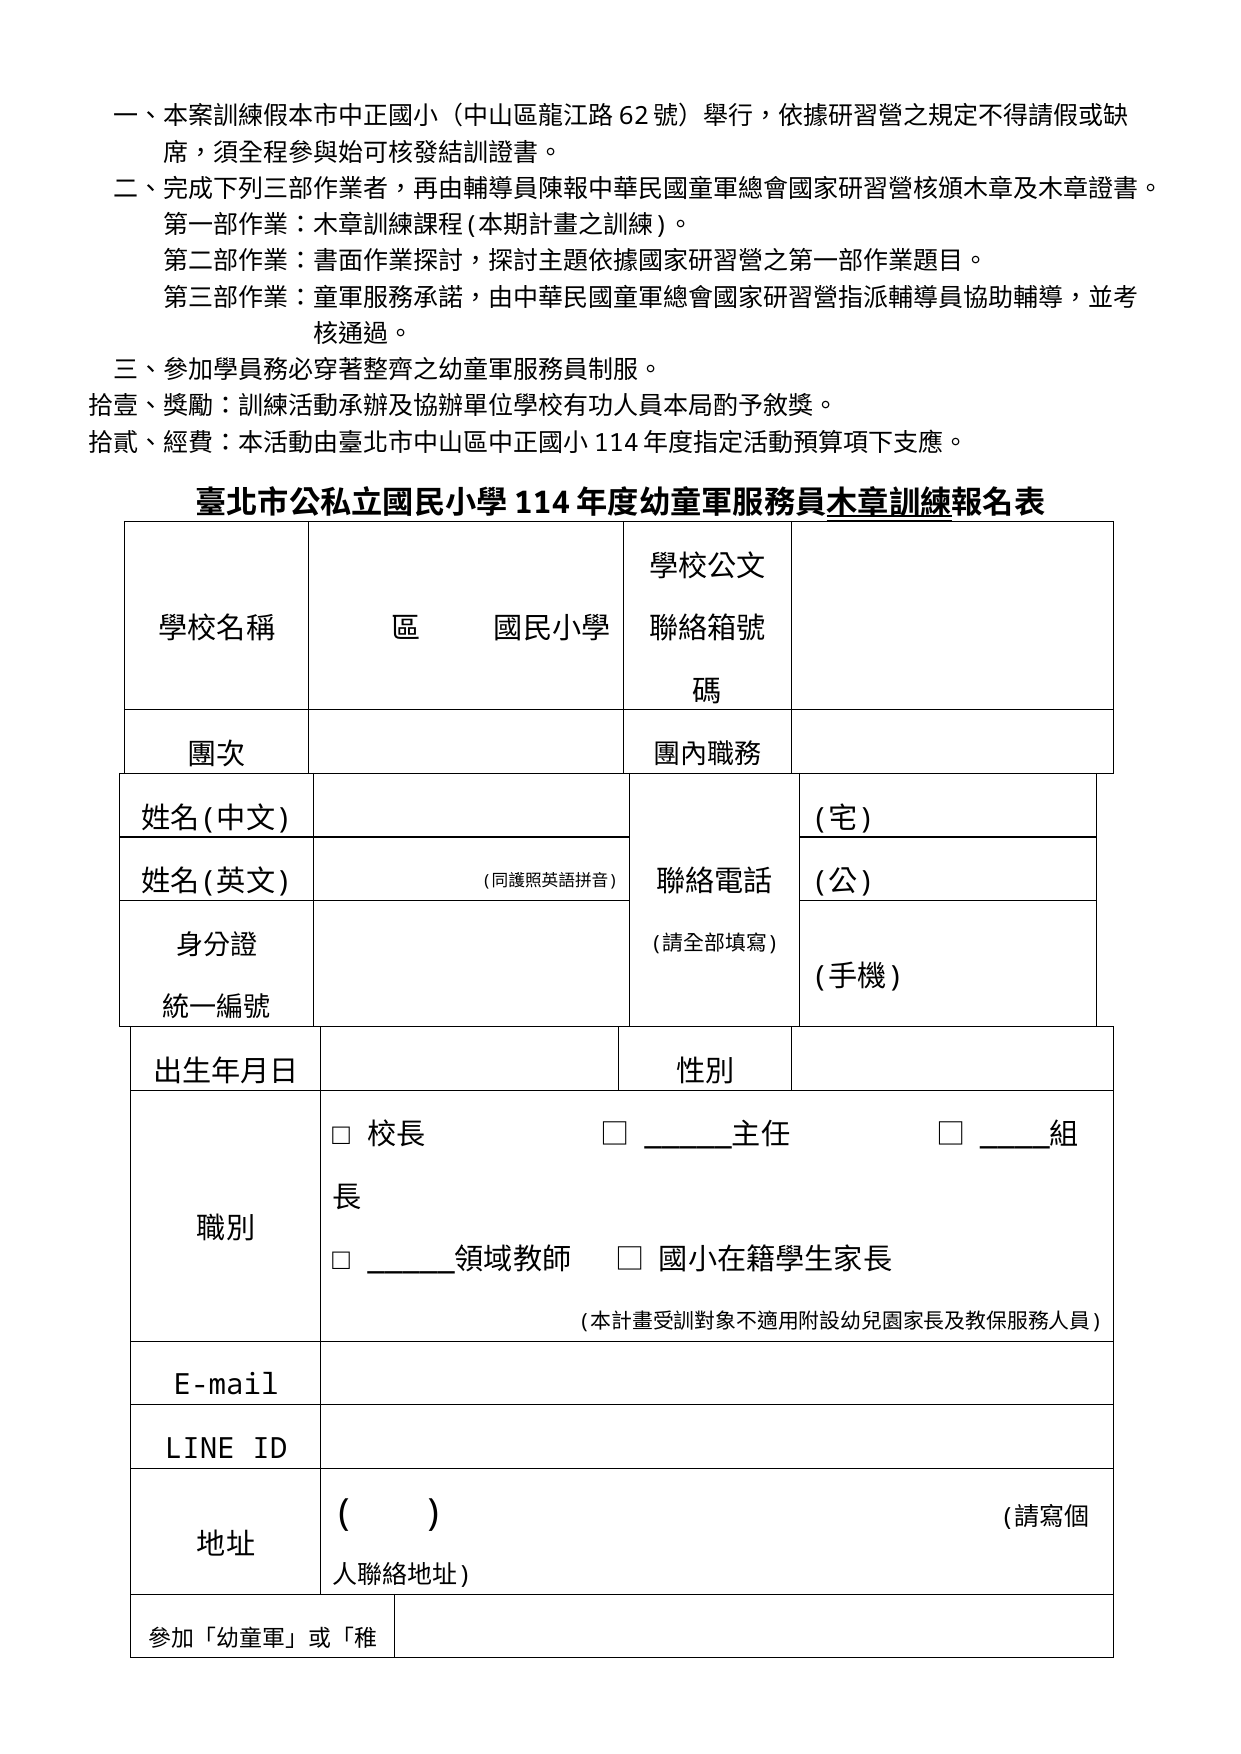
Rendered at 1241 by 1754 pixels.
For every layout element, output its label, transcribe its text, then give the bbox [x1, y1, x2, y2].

table_cell [1149, 900, 1155, 1026]
table_cell 地址 [131, 1469, 320, 1594]
table_cell [115, 1090, 124, 1341]
table_header [1161, 521, 1169, 709]
table_cell [71, 1090, 115, 1341]
text 第一部作業：木章訓練課程(本期計畫之訓練)。 [164, 204, 1152, 241]
table_cell 團內職務 [624, 710, 791, 773]
table_cell [1149, 1090, 1161, 1341]
text 二、完成下列三部作業者，再由輔導員陳報中華民國童軍總會國家研習營核頒木章及木章證書。 [114, 168, 1152, 204]
table_cell [1097, 900, 1103, 1026]
table_cell [1136, 900, 1142, 1026]
table_header 學校名稱 [125, 522, 308, 709]
table_cell [1149, 1341, 1161, 1404]
table_cell 職別 [131, 1091, 320, 1341]
table_cell [115, 1404, 124, 1468]
table_cell [1109, 836, 1119, 900]
text 臺北市公私立國民小學114年度幼童軍服務員木章訓練報名表 [89, 458, 1152, 521]
table_cell [321, 1027, 618, 1089]
table_cell [1155, 773, 1161, 836]
table_header [115, 521, 124, 709]
table_cell [1136, 773, 1142, 836]
table_cell [71, 1594, 115, 1657]
table_cell [1161, 1090, 1169, 1341]
table_cell [1126, 773, 1136, 836]
table_cell [124, 1090, 130, 1341]
table_cell E-mail [131, 1342, 320, 1404]
table_cell [71, 1026, 115, 1089]
table_cell [1119, 900, 1126, 1026]
table_cell [71, 1341, 115, 1404]
table_cell [1143, 836, 1149, 900]
table_cell (同護照英語拼音) [314, 838, 629, 900]
table_cell [124, 1341, 130, 1404]
table_cell □ 校長 □ _____主任 □ ____組長 □ _____領域教師 □ 國小在籍學生家長 (本計畫受訓對象不適用附設幼兒園家長及教保服務人員) [321, 1091, 1113, 1341]
table_cell 出生年月日 [131, 1027, 320, 1089]
table_cell [1161, 1341, 1169, 1404]
table_cell [1161, 1468, 1169, 1594]
table_cell [1103, 836, 1109, 900]
text 拾貳、經費：本活動由臺北市中山區中正國小114年度指定活動預算項下支應。 [89, 422, 1152, 458]
text 第三部作業：童軍服務承諾，由中華民國童軍總會國家研習營指派輔導員協助輔導，並考核通過。 [164, 277, 1152, 349]
table_cell [71, 1468, 115, 1594]
table_cell (公) [800, 838, 1096, 900]
table_cell [115, 1341, 124, 1404]
table_cell [1149, 1026, 1161, 1089]
table_cell [124, 1468, 130, 1594]
table_cell [115, 709, 124, 773]
table_cell [115, 1594, 124, 1657]
table_cell [124, 1594, 130, 1657]
table_cell (宅) [800, 774, 1096, 836]
table_cell [1114, 1468, 1149, 1594]
table_cell [309, 710, 623, 773]
table_header [71, 521, 115, 709]
table_cell [1155, 709, 1161, 773]
table_header [1155, 521, 1161, 709]
table_header 區 國民小學 [309, 522, 623, 709]
text 一、本案訓練假本市中正國小（中山區龍江路62號）舉行，依據研習營之規定不得請假或缺席，須全程參與始可核發結訓證書。 [114, 96, 1152, 168]
table_cell [1109, 773, 1119, 836]
table_cell [71, 709, 115, 773]
table_cell [1119, 836, 1126, 900]
table_cell [395, 1595, 1113, 1657]
table_cell [1161, 836, 1169, 900]
table_cell ( ) (請寫個人聯絡地址) [321, 1469, 1113, 1594]
table_cell [71, 836, 119, 900]
table_cell [792, 1027, 1113, 1089]
table_cell [71, 900, 119, 1026]
table_cell [1161, 1404, 1169, 1468]
table_cell [1131, 709, 1155, 773]
table_cell [321, 1405, 1113, 1468]
table_cell (手機) [800, 901, 1096, 1026]
table_cell [1097, 774, 1103, 836]
table_cell [71, 1404, 115, 1468]
table_cell [1103, 774, 1109, 836]
table_cell [1119, 773, 1126, 836]
table_cell [115, 1468, 124, 1594]
table_cell [1149, 1468, 1161, 1594]
table_cell [1136, 836, 1142, 900]
text 第二部作業：書面作業探討，探討主題依據國家研習營之第一部作業題目。 [164, 241, 1152, 277]
table_cell 身分證 統一編號 [120, 901, 313, 1026]
table_cell 性別 [619, 1027, 791, 1089]
table_cell [1149, 836, 1155, 900]
table_cell [321, 1342, 1113, 1404]
table_cell [1161, 709, 1169, 773]
table_cell [1103, 900, 1109, 1026]
table_cell [1126, 900, 1136, 1026]
table_cell [1114, 1341, 1149, 1404]
table_cell [314, 774, 629, 836]
table_cell [1126, 836, 1136, 900]
table_cell [1097, 836, 1103, 900]
table_cell 團次 [125, 710, 308, 773]
table_cell [1114, 1026, 1149, 1089]
table_cell [1161, 1026, 1169, 1089]
table_cell [71, 773, 119, 836]
table_cell 參加「幼童軍」或「稚 [131, 1595, 394, 1657]
table_cell [1155, 836, 1161, 900]
table_cell [1149, 1594, 1161, 1657]
table_cell [124, 1027, 130, 1089]
table_cell [115, 1026, 124, 1089]
table_cell [1143, 773, 1149, 836]
table_cell LINE ID [131, 1405, 320, 1468]
table_cell [124, 1404, 130, 1468]
table_cell [1161, 773, 1169, 836]
table_cell 聯絡電話 (請全部填寫) [630, 774, 799, 1026]
table_cell [314, 901, 629, 1026]
table_cell [1161, 1594, 1169, 1657]
table_header 學校公文 聯絡箱號碼 [624, 522, 791, 709]
table_cell [1114, 1594, 1149, 1657]
table_cell [1114, 1404, 1149, 1468]
table_header [1131, 521, 1155, 709]
table_cell [1143, 900, 1149, 1026]
table_cell 姓名(英文) [120, 838, 313, 900]
table_cell [1161, 900, 1169, 1026]
table_cell [1149, 773, 1155, 836]
table_cell [1114, 1090, 1149, 1341]
table_header [792, 522, 1113, 709]
table_cell [1109, 900, 1119, 1026]
table_cell [1114, 709, 1131, 773]
table_cell [1155, 900, 1161, 1026]
table_cell 姓名(中文) [120, 774, 313, 836]
text 拾壹、獎勵：訓練活動承辦及協辦單位學校有功人員本局酌予敘獎。 [89, 386, 1152, 422]
text 三、參加學員務必穿著整齊之幼童軍服務員制服。 [114, 349, 1152, 386]
table_header [1114, 521, 1131, 709]
table_cell [1149, 1404, 1161, 1468]
table_cell [792, 710, 1113, 773]
